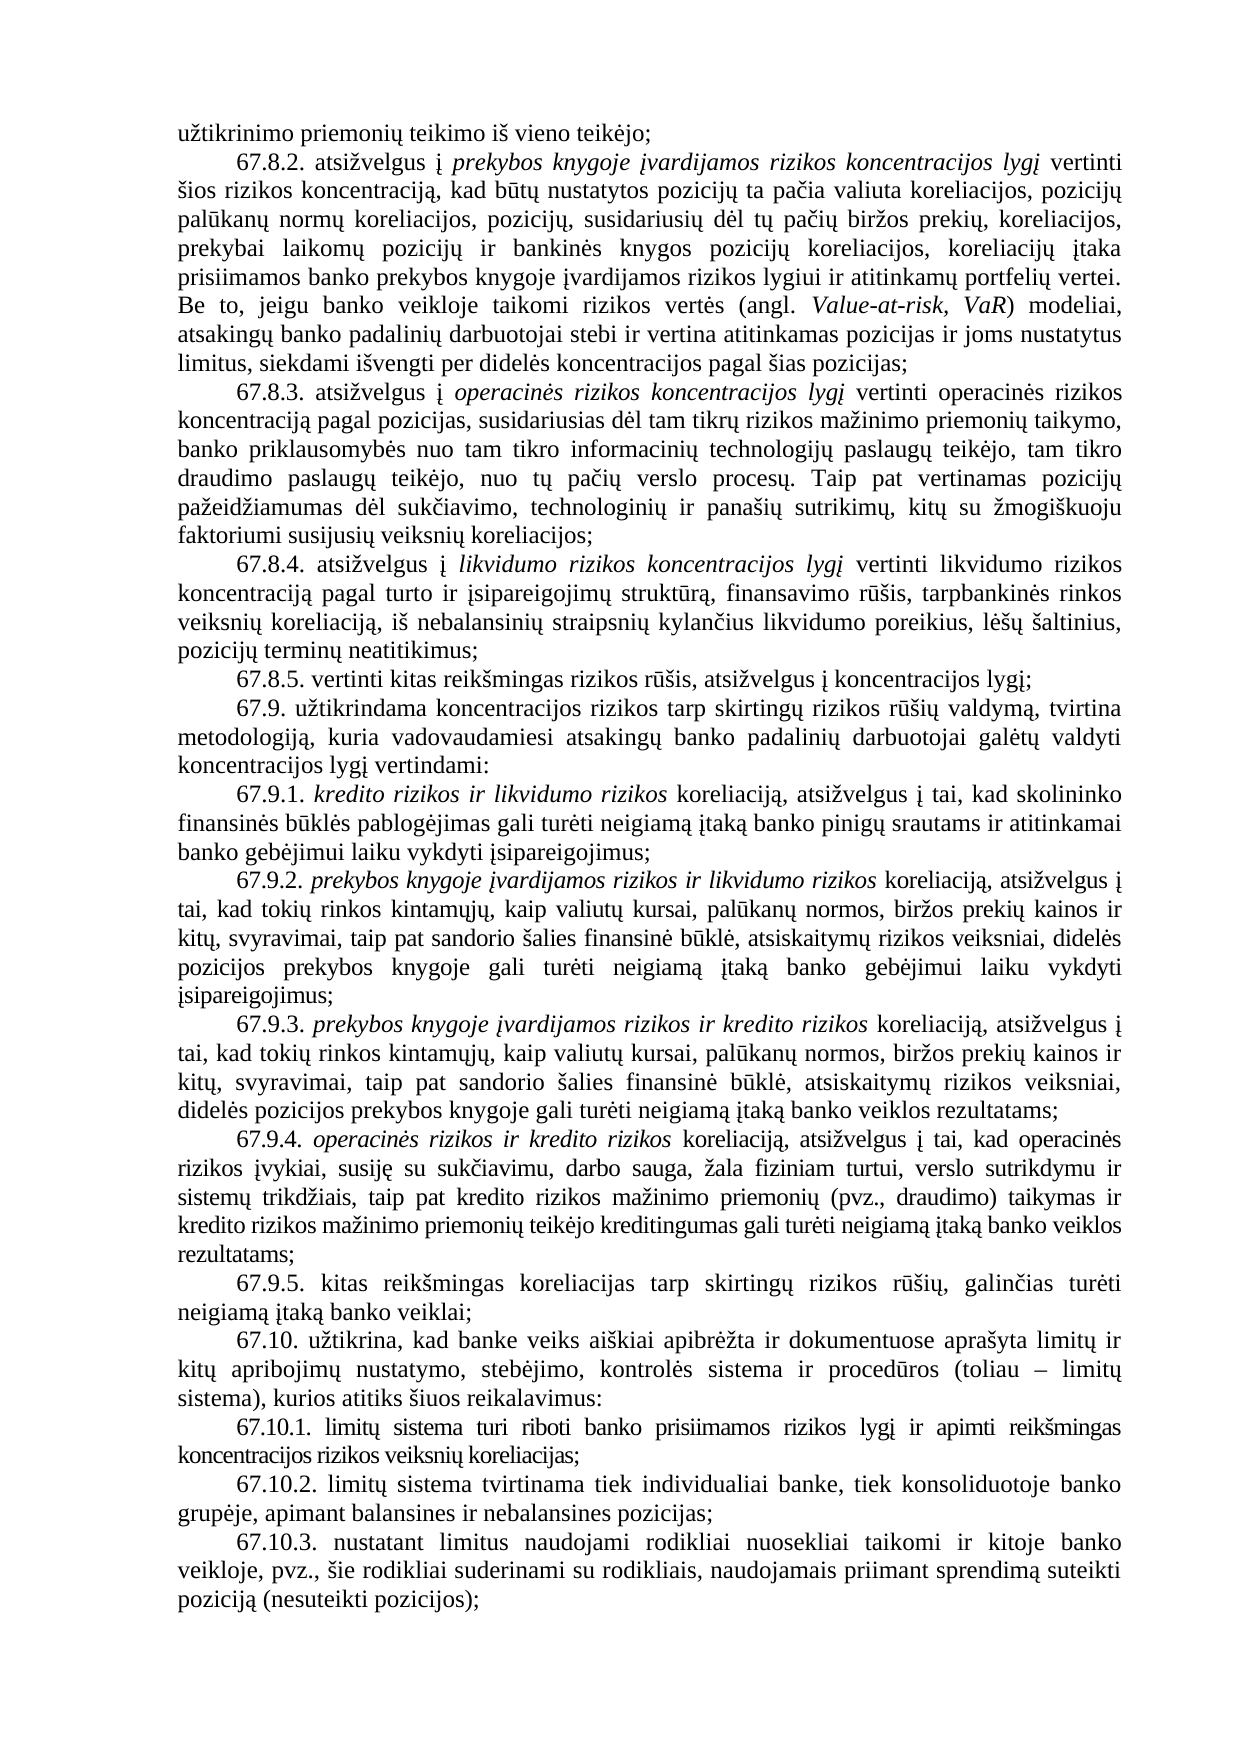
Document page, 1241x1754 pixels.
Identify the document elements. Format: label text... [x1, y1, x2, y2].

text 67.8.4. atsižvelgus į likvidumo rizikos koncentracijos lygį vertinti likvidumo rizikos koncentraciją pagal turto ir įsipareigojimų struktūrą, finansavimo rūšis, tarpbankinės rinkos veiksnių koreliaciją, iš nebalansinių straipsnių kylančius likvidumo poreikius, lėšų šaltinius, pozicijų terminų neatitikimus; [177, 549, 1122, 664]
text 67.8.3. atsižvelgus į operacinės rizikos koncentracijos lygį vertinti operacinės rizikos koncentraciją pagal pozicijas, susidariusias dėl tam tikrų rizikos mažinimo priemonių taikymo, banko priklausomybės nuo tam tikro informacinių technologijų paslaugų teikėjo, tam tikro draudimo paslaugų teikėjo, nuo tų pačių verslo procesų. Taip pat vertinamas pozicijų pažeidžiamumas dėl sukčiavimo, technologinių ir panašių sutrikimų, kitų su žmogiškuoju faktoriumi susijusių veiksnių koreliacijos; [177, 377, 1122, 549]
text 67.8.2. atsižvelgus į prekybos knygoje įvardijamos rizikos koncentracijos lygį vertinti šios rizikos koncentraciją, kad būtų nustatytos pozicijų ta pačia valiuta koreliacijos, pozicijų palūkanų normų koreliacijos, pozicijų, susidariusių dėl tų pačių biržos prekių, koreliacijos, prekybai laikomų pozicijų ir bankinės knygos pozicijų koreliacijos, koreliacijų įtaka prisiimamos banko prekybos knygoje įvardijamos rizikos lygiui ir atitinkamų portfelių vertei. Be to, jeigu banko veikloje taikomi rizikos vertės (angl. Value-at-risk, VaR) modeliai, atsakingų banko padalinių darbuotojai stebi ir vertina atitinkamas pozicijas ir joms nustatytus limitus, siekdami išvengti per didelės koncentracijos pagal šias pozicijas; [177, 147, 1122, 377]
text 67.10.1. limitų sistema turi riboti banko prisiimamos rizikos lygį ir apimti reikšmingas koncentracijos rizikos veiksnių koreliacijas; [177, 1412, 1122, 1469]
text 67.9.5. kitas reikšmingas koreliacijas tarp skirtingų rizikos rūšių, galinčias turėti neigiamą įtaką banko veiklai; [177, 1268, 1122, 1326]
text 67.9.1. kredito rizikos ir likvidumo rizikos koreliaciją, atsižvelgus į tai, kad skolininko finansinės būklės pablogėjimas gali turėti neigiamą įtaką banko pinigų srautams ir atitinkamai banko gebėjimui laiku vykdyti įsipareigojimus; [177, 779, 1122, 866]
text užtikrinimo priemonių teikimo iš vieno teikėjo; [177, 118, 1122, 147]
text 67.9. užtikrindama koncentracijos rizikos tarp skirtingų rizikos rūšių valdymą, tvirtina metodologiją, kuria vadovaudamiesi atsakingų banko padalinių darbuotojai galėtų valdyti koncentracijos lygį vertindami: [177, 693, 1122, 779]
text 67.10.2. limitų sistema tvirtinama tiek individualiai banke, tiek konsoliduotoje banko grupėje, apimant balansines ir nebalansines pozicijas; [177, 1469, 1122, 1527]
text 67.10. užtikrina, kad banke veiks aiškiai apibrėžta ir dokumentuose aprašyta limitų ir kitų apribojimų nustatymo, stebėjimo, kontrolės sistema ir procedūros (toliau – limitų sistema), kurios atitiks šiuos reikalavimus: [177, 1326, 1122, 1412]
text 67.10.3. nustatant limitus naudojami rodikliai nuosekliai taikomi ir kitoje banko veikloje, pvz., šie rodikliai suderinami su rodikliais, naudojamais priimant sprendimą suteikti poziciją (nesuteikti pozicijos); [177, 1527, 1122, 1613]
text 67.9.3. prekybos knygoje įvardijamos rizikos ir kredito rizikos koreliaciją, atsižvelgus į tai, kad tokių rinkos kintamųjų, kaip valiutų kursai, palūkanų normos, biržos prekių kainos ir kitų, svyravimai, taip pat sandorio šalies finansinė būklė, atsiskaitymų rizikos veiksniai, didelės pozicijos prekybos knygoje gali turėti neigiamą įtaką banko veiklos rezultatams; [177, 1009, 1122, 1124]
text 67.9.4. operacinės rizikos ir kredito rizikos koreliaciją, atsižvelgus į tai, kad operacinės rizikos įvykiai, susiję su sukčiavimu, darbo sauga, žala fiziniam turtui, verslo sutrikdymu ir sistemų trikdžiais, taip pat kredito rizikos mažinimo priemonių (pvz., draudimo) taikymas ir kredito rizikos mažinimo priemonių teikėjo kreditingumas gali turėti neigiamą įtaką banko veiklos rezultatams; [177, 1124, 1122, 1268]
text 67.9.2. prekybos knygoje įvardijamos rizikos ir likvidumo rizikos koreliaciją, atsižvelgus į tai, kad tokių rinkos kintamųjų, kaip valiutų kursai, palūkanų normos, biržos prekių kainos ir kitų, svyravimai, taip pat sandorio šalies finansinė būklė, atsiskaitymų rizikos veiksniai, didelės pozicijos prekybos knygoje gali turėti neigiamą įtaką banko gebėjimui laiku vykdyti įsipareigojimus; [177, 866, 1122, 1009]
text 67.8.5. vertinti kitas reikšmingas rizikos rūšis, atsižvelgus į koncentracijos lygį; [177, 664, 1122, 693]
